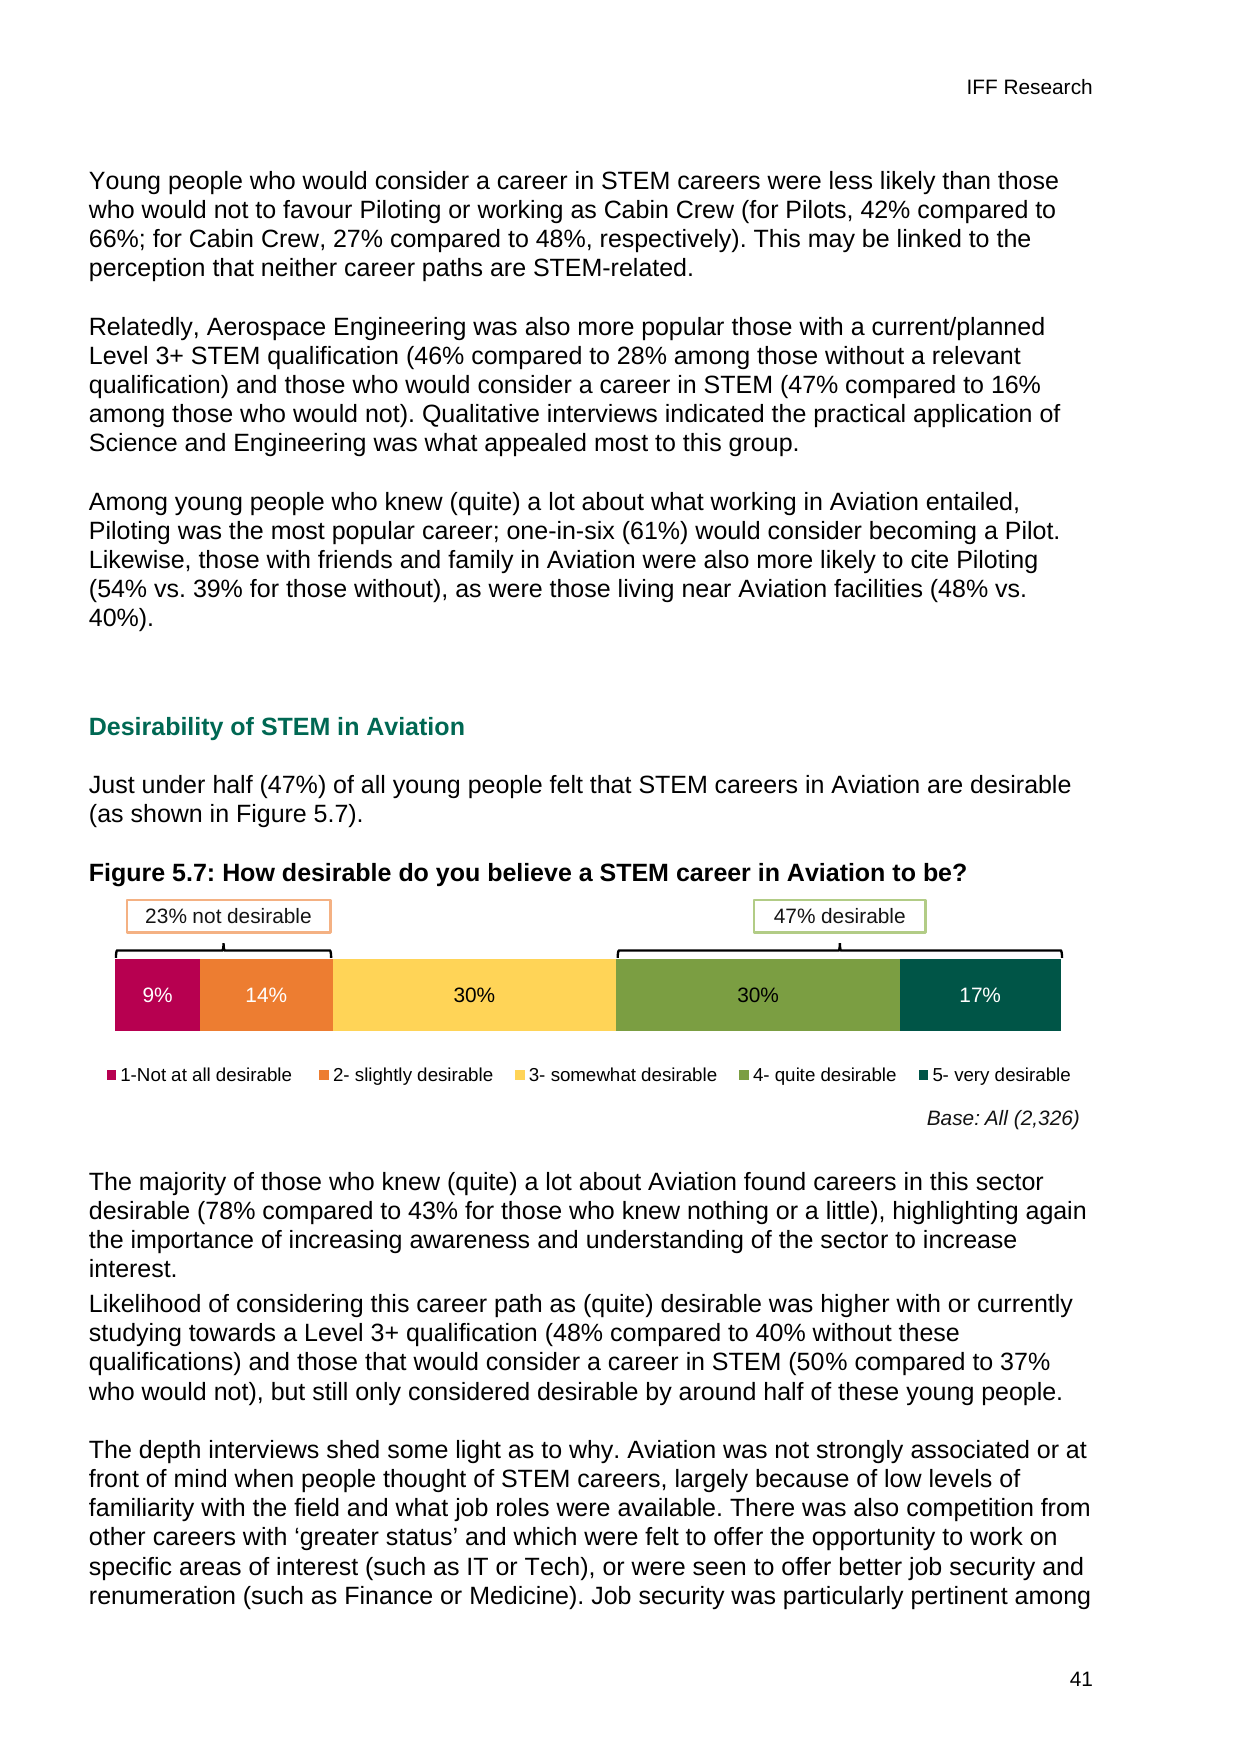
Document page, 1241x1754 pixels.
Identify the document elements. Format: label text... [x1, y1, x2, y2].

text The depth interviews shed some light as to why. Aviation was not strongly associated or at front of mind when people thought of STEM careers, largely because of low levels of familiarity with the field and what job roles were available. There was also competition from other careers with ‘greater status’ and which were felt to offer the opportunity to work on specific areas of interest (such as IT or Tech), or were seen to offer better job security and renumeration (such as Finance or Medicine). Job security was particularly pertinent among [89, 1434, 1092, 1609]
text Relatedly, Aerospace Engineering was also more popular those with a current/planned Level 3+ STEM qualification (46% compared to 28% among those without a relevant qualification) and those who would consider a career in STEM (47% compared to 16% among those who would not). Qualitative interviews indicated the practical application of Science and Engineering was what appealed most to this group. [89, 311, 1092, 457]
subtitle Desirability of STEM in Aviation [89, 711, 1092, 740]
text Likelihood of considering this career path as (quite) desirable was higher with or currently studying towards a Level 3+ qualification (48% compared to 40% without these qualifications) and those that would consider a career in STEM (50% compared to 37% who would not), but still only considered desirable by around half of these young people. [89, 1288, 1092, 1405]
text Young people who would consider a career in STEM careers were less likely than those who would not to favour Piloting or working as Cabin Crew (for Pilots, 42% compared to 66%; for Cabin Crew, 27% compared to 48%, respectively). This may be linked to the perception that neither career paths are STEM-related. [89, 165, 1092, 282]
text Among young people who knew (quite) a lot about what working in Aviation entailed, Piloting was the most popular career; one-in-six (61%) would consider becoming a Pilot. Likewise, those with friends and family in Aviation were also more likely to cite Piloting (54% vs. 39% for those without), as were those living near Aviation facilities (48% vs. 40%). [89, 486, 1092, 632]
text Just under half (47%) of all young people felt that STEM careers in Aviation are desirable (as shown in Figure 5.7). [89, 769, 1092, 828]
text Figure 5.7: How desirable do you believe a STEM career in Aviation to be?The majority of those who knew (quite) a lot about Aviation found careers in this sector desirable (78% compared to 43% for those who knew nothing or a little), highlighting again the importance of increasing awareness and understanding of the sector to increase interest. [89, 857, 1092, 1259]
